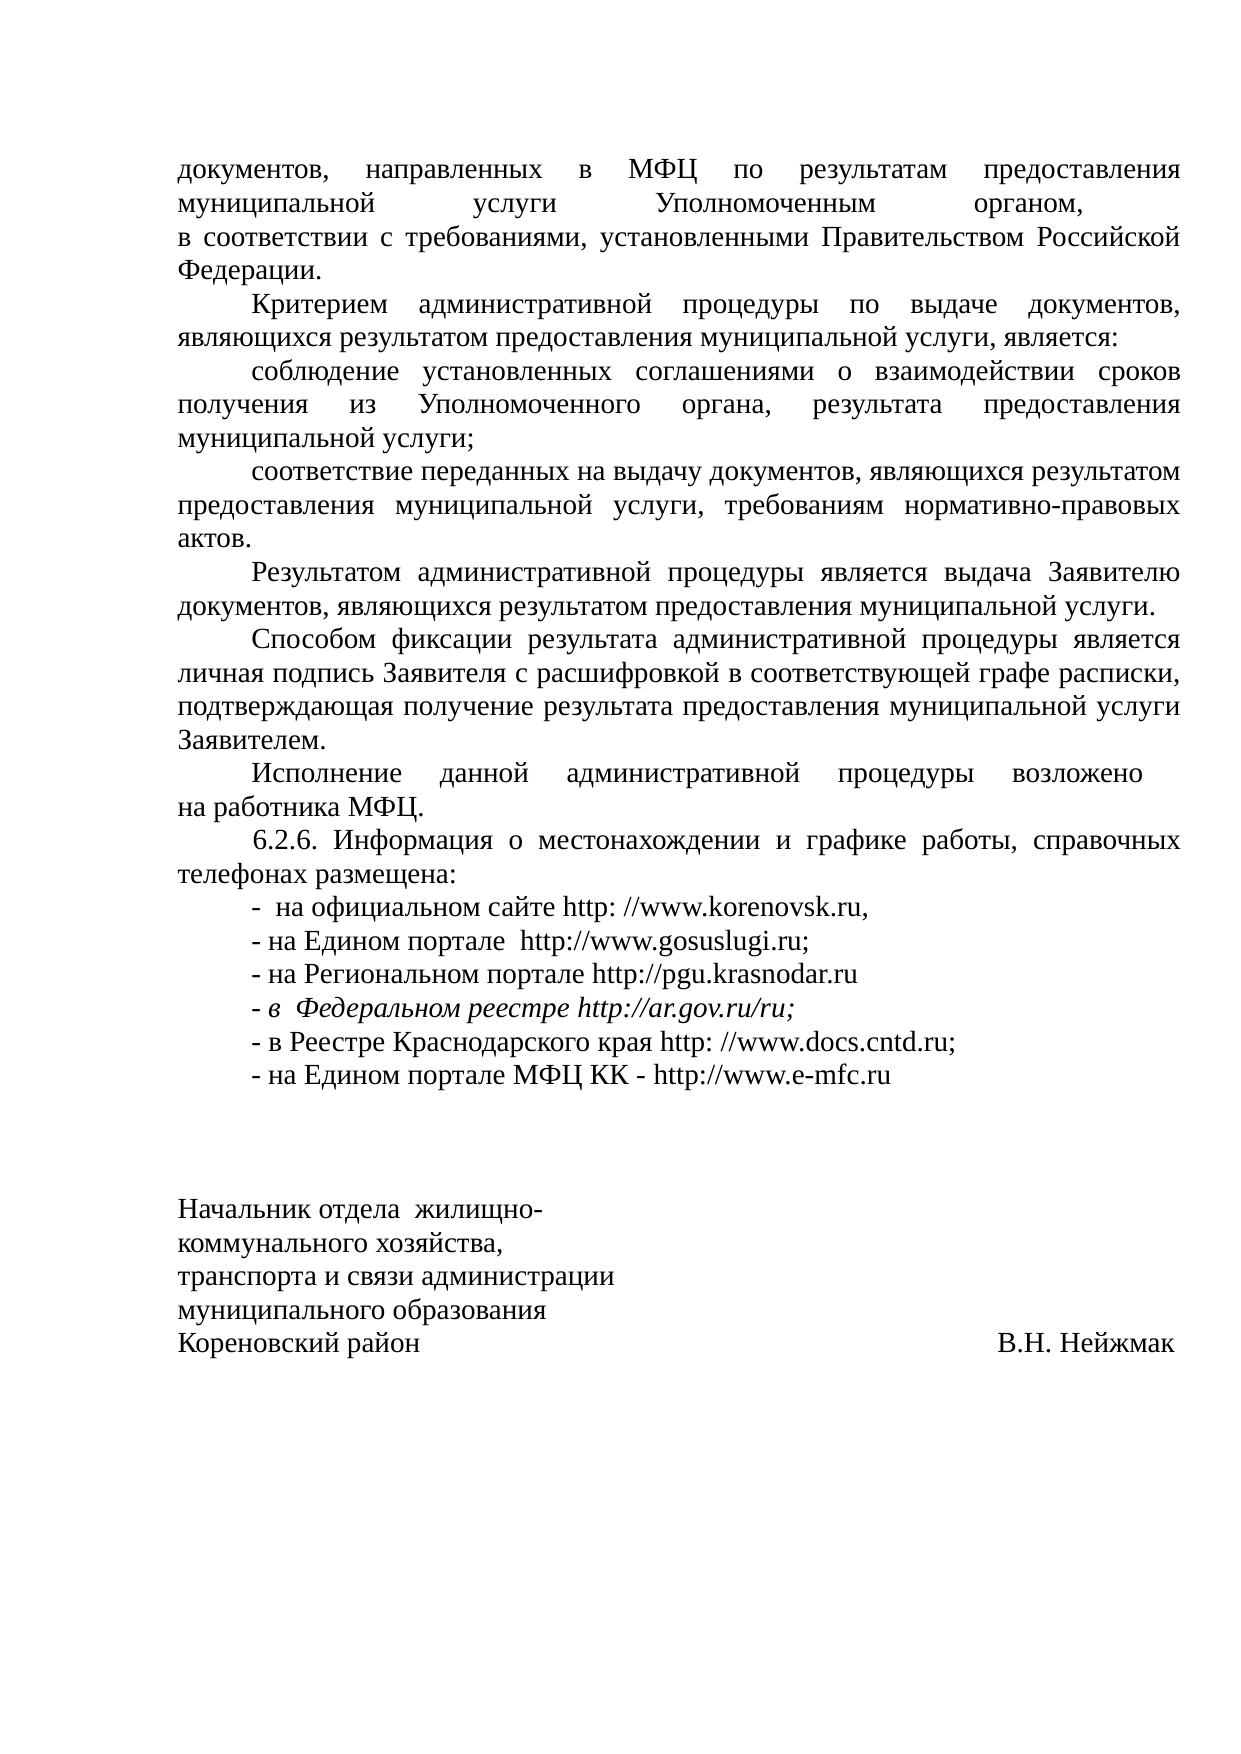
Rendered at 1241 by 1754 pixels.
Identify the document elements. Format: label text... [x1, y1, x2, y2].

text Результатом административной процедуры является выдача Заявителю документов, являющихся результатом предоставления муниципальной услуги. [177, 554, 1181, 621]
text Кореновский район В.Н. Нейжмак [177, 1326, 1181, 1359]
text - на официальном сайте http: //www.korenovsk.ru, [177, 889, 1181, 923]
text - на Едином портале МФЦ КК - http://www.e-mfc.ru [177, 1057, 1181, 1091]
text Исполнение данной административной процедуры возложено на работника МФЦ. [177, 755, 1181, 822]
text транспорта и связи администрации [177, 1258, 1181, 1292]
text муниципального образования [177, 1292, 1181, 1326]
text - в Реестре Краснодарского края http: //www.docs.cntd.ru; [177, 1024, 1181, 1057]
text документов, направленных в МФЦ по результатам предоставления муниципальной услуги Уполномоченным органом, в соответствии с требованиями, установленными Правительством Российской Федерации. [177, 152, 1181, 286]
text 6.2.6. Информация о местонахождении и графике работы, справочных телефонах размещена: [177, 822, 1181, 889]
text Начальник отдела жилищно- [177, 1191, 1181, 1225]
text Способом фиксации результата административной процедуры является личная подпись Заявителя с расшифровкой в соответствующей графе расписки, подтверждающая получение результата предоставления муниципальной услуги Заявителем. [177, 621, 1181, 755]
text соблюдение установленных соглашениями о взаимодействии сроков получения из Уполномоченного органа, результата предоставления муниципальной услуги; [177, 353, 1181, 453]
text коммунального хозяйства, [177, 1225, 1181, 1258]
subtitle - в Федеральном реестре http://ar.gov.ru/ru; [177, 990, 1181, 1024]
text - на Едином портале http://www.gosuslugi.ru; [177, 923, 1181, 957]
text соответствие переданных на выдачу документов, являющихся результатом предоставления муниципальной услуги, требованиям нормативно-правовых актов. [177, 453, 1181, 554]
text - на Региональном портале http://pgu.krasnodar.ru [177, 957, 1181, 990]
text Критерием административной процедуры по выдаче документов, являющихся результатом предоставления муниципальной услуги, является: [177, 286, 1181, 353]
